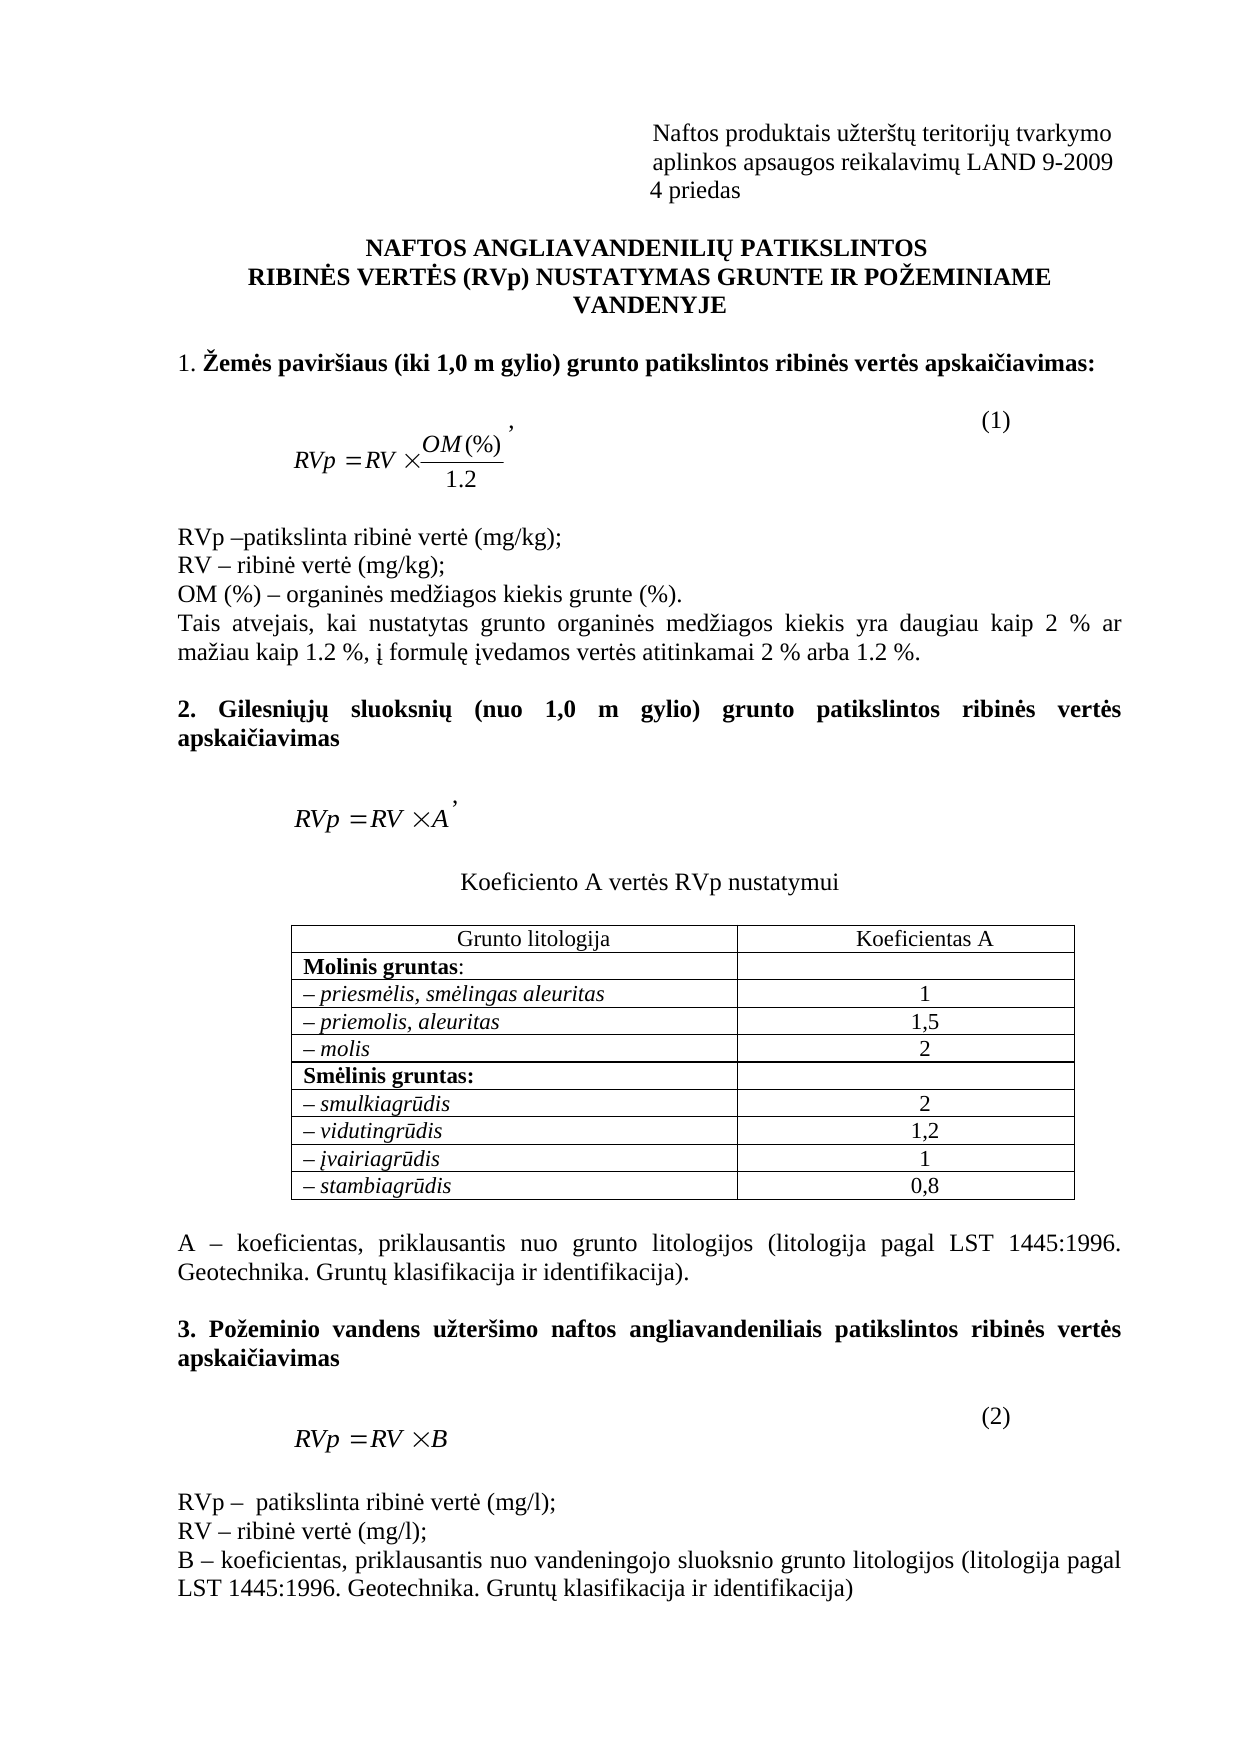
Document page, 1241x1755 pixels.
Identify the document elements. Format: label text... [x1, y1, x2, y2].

text RIBINĖS VERTĖS (RVp) NUSTATYMAS GRUNTE IR POŽEMINIAME VANDENYJE [177, 262, 1122, 319]
table_cell – molis [292, 1035, 737, 1061]
table_cell 2 [738, 1035, 1074, 1061]
text RV – ribinė vertė (mg/kg); [177, 551, 1122, 579]
table_cell Smėlinis gruntas: [292, 1063, 737, 1089]
table_cell [738, 1063, 1074, 1089]
table_cell – priesmėlis, smėlingas aleuritas [292, 980, 737, 1007]
table_cell [738, 953, 1074, 979]
text 2. Gilesniųjų sluoksnių (nuo 1,0 m gylio) grunto patikslintos ribinės vertės apskaičiavimas [177, 694, 1122, 752]
text RVp – patikslinta ribinė vertė (mg/l); [177, 1487, 1122, 1516]
text RV – ribinė vertė (mg/l); [177, 1516, 1122, 1545]
text aplinkos apsaugos reikalavimų LAND 9-2009 [652, 147, 1122, 176]
table_cell – įvairiagrūdis [292, 1145, 737, 1171]
table_cell – vidutingrūdis [292, 1117, 737, 1144]
text Koeficiento A vertės RVp nustatymui [177, 867, 1122, 896]
table_cell 1,2 [738, 1117, 1074, 1144]
text RVp = RV x AR, [289, 781, 1122, 838]
table_cell 2 [738, 1090, 1074, 1116]
table_header Koeficientas A [738, 926, 1074, 952]
table_cell 1 [738, 1145, 1074, 1171]
text RVp = RV x (OM(%) / 1.2), (1) [289, 406, 1122, 493]
table_cell 1 [738, 980, 1074, 1007]
table_cell 0,8 [738, 1172, 1074, 1198]
table_cell 1,5 [738, 1008, 1074, 1034]
table_cell – smulkiagrūdis [292, 1090, 737, 1116]
text 1. Žemės paviršiaus (iki 1,0 m gylio) grunto patikslintos ribinės vertės apskaičiavimas: [177, 348, 1122, 377]
text RVp –patikslinta ribinė vertė (mg/kg); [177, 522, 1122, 551]
text 4 priedas [649, 176, 1122, 204]
text NAFTOS ANGLIAVANDENILIŲ PATIKSLINTOS [177, 233, 1122, 262]
table_cell – stambiagrūdis [292, 1172, 737, 1198]
text B – koeficientas, priklausantis nuo vandeningojo sluoksnio grunto litologijos (litologija pagal LST 1445:1996. Geotechnika. Gruntų klasifikacija ir identifikacija) [177, 1545, 1122, 1602]
table_header Grunto litologija [292, 926, 737, 952]
text RVp = RV x B (2) [289, 1401, 1122, 1458]
text Tais atvejais, kai nustatytas grunto organinės medžiagos kiekis yra daugiau kaip 2 % ar mažiau kaip 1.2 %, į formulę įvedamos vertės atitinkamai 2 % arba 1.2 %. [177, 608, 1122, 666]
text A – koeficientas, priklausantis nuo grunto litologijos (litologija pagal LST 1445:1996. Geotechnika. Gruntų klasifikacija ir identifikacija). [177, 1228, 1122, 1286]
text Naftos produktais užterštų teritorijų tvarkymo [652, 118, 1122, 147]
table_cell – priemolis, aleuritas [292, 1008, 737, 1034]
table_cell Molinis gruntas: [292, 953, 737, 979]
text 3. Požeminio vandens užteršimo naftos angliavandeniliais patikslintos ribinės vertės apskaičiavimas [177, 1314, 1122, 1372]
text OM (%) – organinės medžiagos kiekis grunte (%). [177, 579, 1122, 608]
